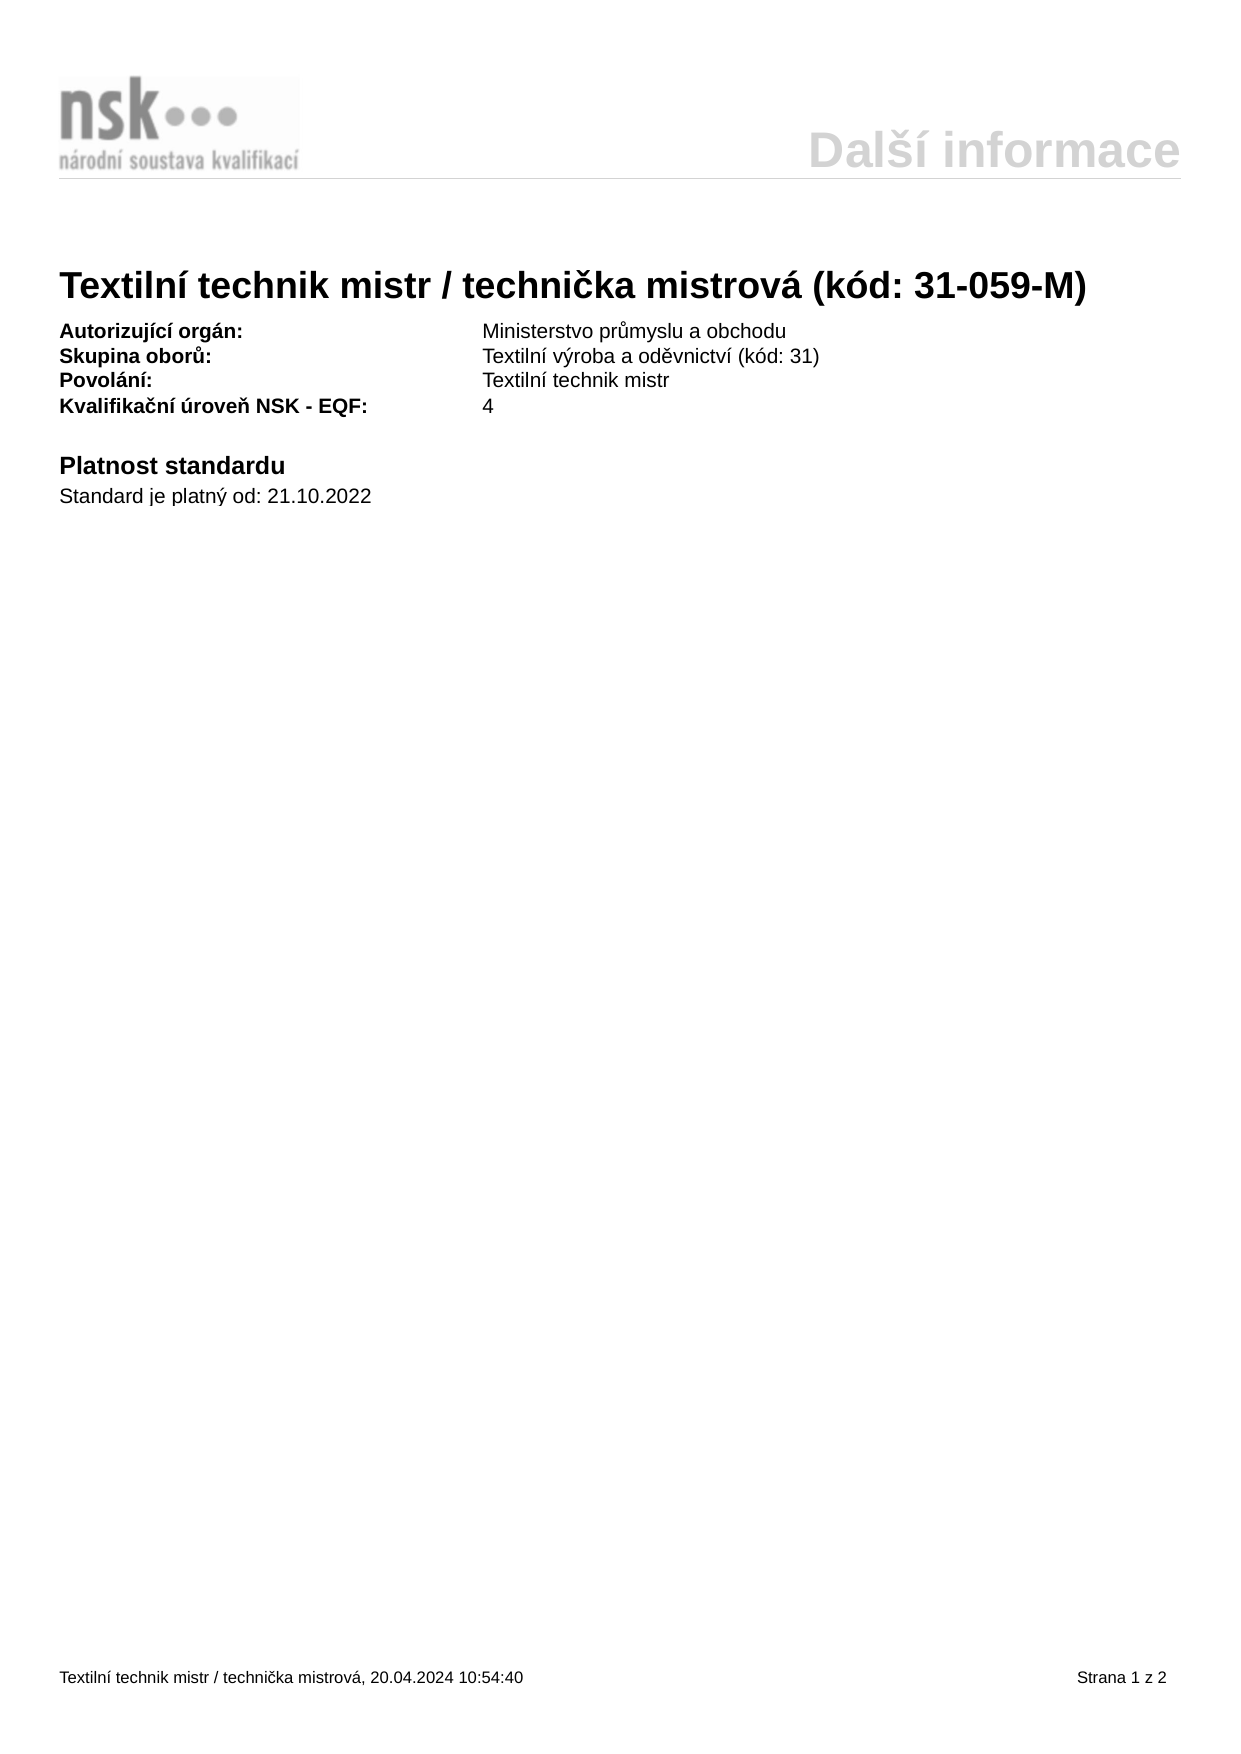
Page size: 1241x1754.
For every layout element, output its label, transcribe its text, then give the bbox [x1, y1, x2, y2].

table_cell [1167, 1660, 1181, 1696]
table_cell [119, 418, 482, 447]
table_cell [59, 1384, 119, 1659]
table_cell [627, 1384, 861, 1659]
table_cell Textilní technik mistr / technička mistrová, 20.04.2024 10:54:40 [59, 1660, 861, 1696]
table_cell [619, 196, 627, 224]
table_cell [119, 1384, 482, 1659]
table_cell [1167, 806, 1181, 1106]
table_cell [1167, 506, 1181, 806]
table_cell [482, 418, 619, 447]
table_cell [59, 806, 119, 1106]
table_cell [619, 806, 627, 1106]
table_cell [482, 196, 619, 224]
table_cell [119, 1106, 482, 1383]
table_cell [1167, 1384, 1181, 1659]
table_cell Textilní technik mistr / technička mistrová (kód: 31-059-M) [59, 224, 1181, 307]
table_cell [619, 172, 627, 178]
table_cell Povolání: [59, 368, 482, 392]
table_cell [861, 506, 1167, 806]
table_cell [482, 506, 619, 806]
table_cell [619, 506, 627, 806]
table_cell Ministerstvo průmyslu a obchodu [482, 319, 1181, 344]
table_header [620, 59, 627, 172]
table_cell [59, 418, 119, 447]
table_cell [482, 307, 619, 319]
table_cell [861, 196, 1167, 224]
table_cell Textilní technik mistr [482, 368, 1181, 393]
table_cell [59, 1106, 119, 1383]
table_cell [59, 196, 119, 224]
table_cell [619, 418, 627, 447]
table_cell [627, 196, 861, 224]
table_cell [119, 196, 482, 224]
table_cell [861, 1384, 1167, 1659]
table_cell [627, 806, 861, 1106]
table_cell [59, 172, 119, 178]
table_cell [482, 806, 619, 1106]
table_cell Autorizující orgán: [59, 319, 482, 343]
table_cell [619, 1106, 627, 1383]
table_cell [861, 1106, 1167, 1383]
table_cell [1167, 307, 1181, 319]
table_cell [59, 506, 119, 806]
table_cell [1167, 196, 1181, 224]
table_header Další informace [627, 59, 1181, 178]
table_cell [119, 307, 482, 319]
table_cell [119, 806, 482, 1106]
table_cell [861, 418, 1167, 447]
table_cell [1167, 1106, 1181, 1383]
table_cell Kvalifikační úroveň NSK - EQF: [59, 394, 482, 417]
table_cell [861, 806, 1167, 1106]
table_cell Standard je platný od: 21.10.2022 [59, 484, 1181, 506]
picture [58, 59, 620, 172]
table_cell [1167, 418, 1181, 447]
table_cell [619, 1384, 627, 1659]
table_cell Textilní výroba a oděvnictví (kód: 31) [482, 344, 1181, 368]
table_cell [627, 418, 861, 447]
table_cell [482, 1106, 619, 1383]
table_cell [59, 307, 119, 319]
table_cell [619, 307, 627, 319]
table_cell [59, 179, 1181, 196]
table_cell [627, 506, 861, 806]
table_cell [119, 506, 482, 806]
table_cell [482, 172, 619, 178]
table_cell 4 [482, 394, 1181, 417]
table_cell Platnost standardu [59, 448, 1181, 483]
table_cell Skupina oborů: [59, 344, 482, 368]
table_cell [482, 1384, 619, 1659]
table_cell [627, 1106, 861, 1383]
table_cell [119, 172, 482, 178]
table_cell [627, 307, 861, 319]
table_cell Strana 1 z 2 [861, 1660, 1167, 1696]
table_cell [861, 307, 1167, 319]
